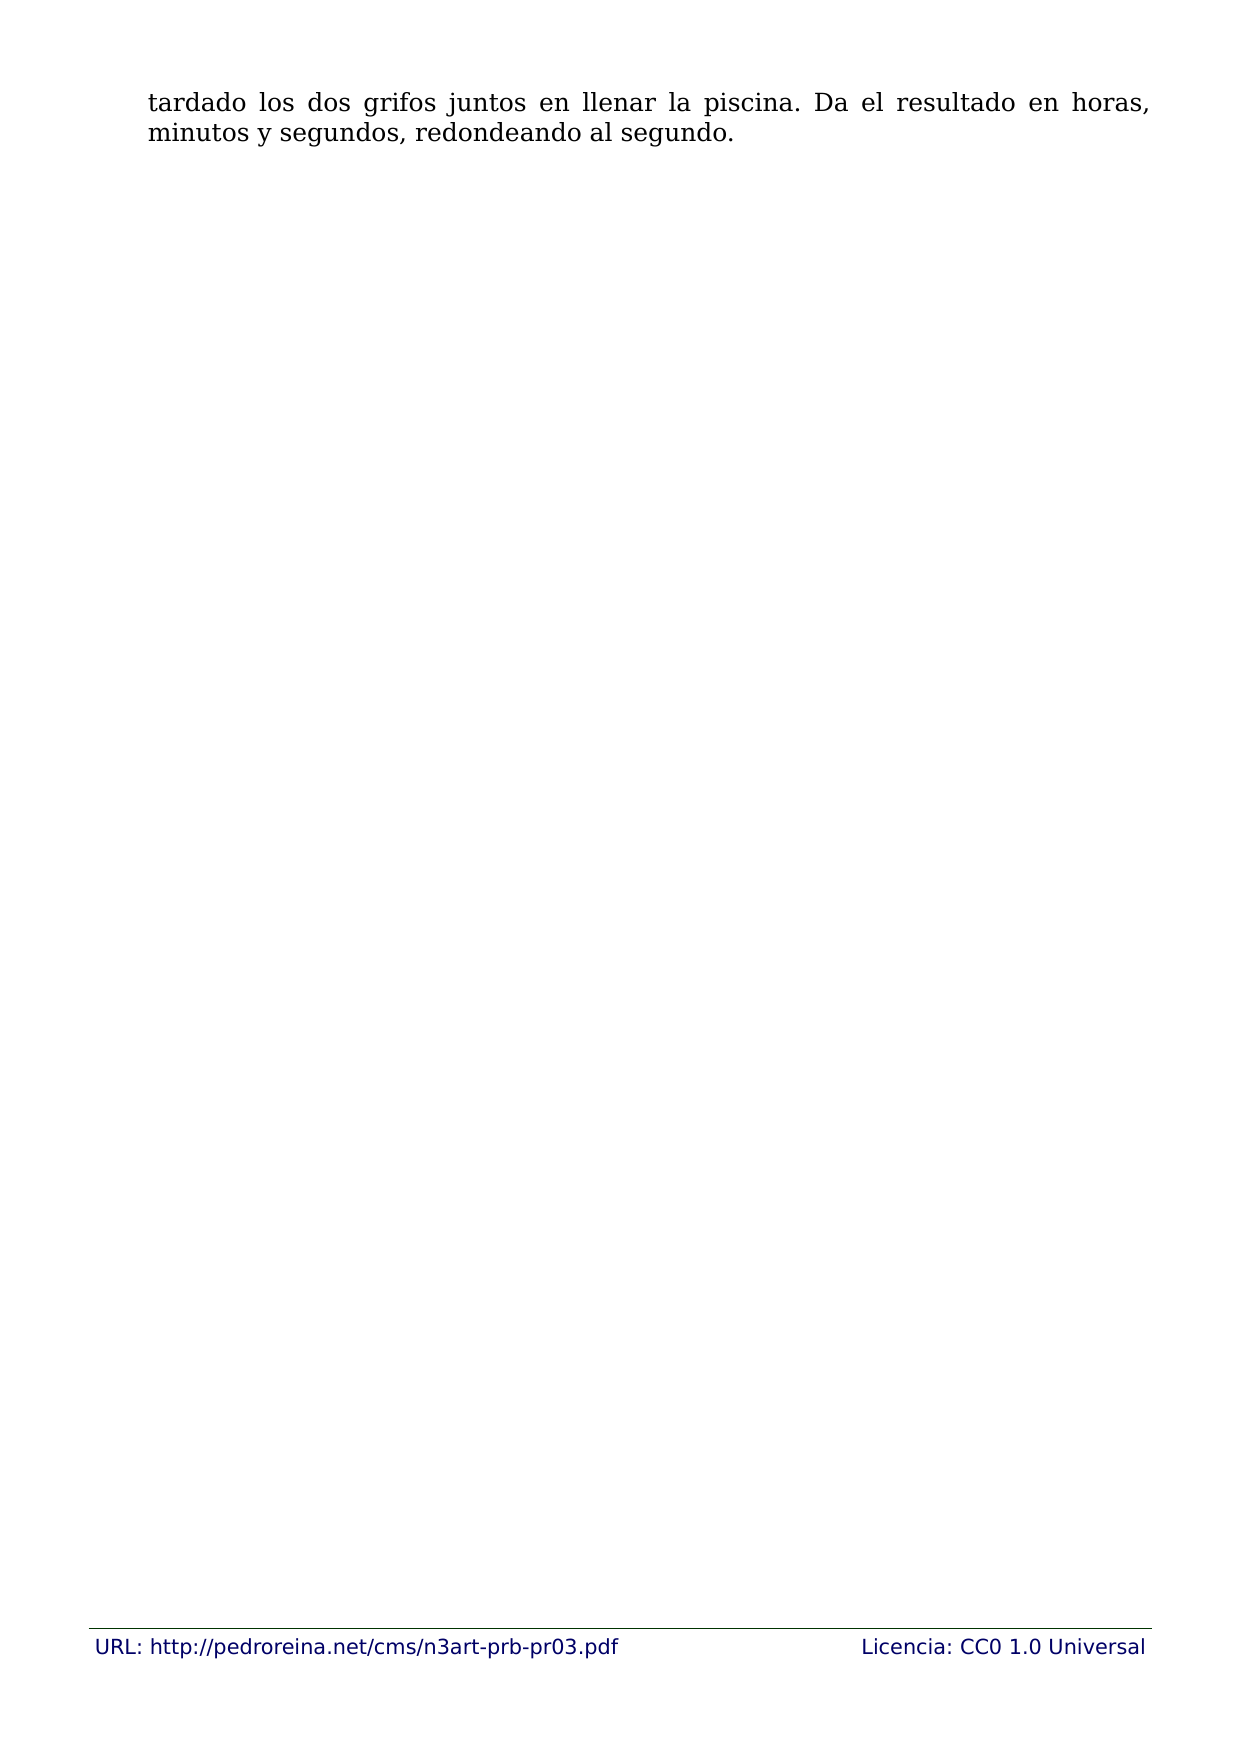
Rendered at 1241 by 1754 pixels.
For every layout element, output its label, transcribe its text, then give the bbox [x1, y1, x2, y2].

list tardado los dos grifos juntos en llenar la piscina. Da el resultado en horas, minutos y segundos, redondeando al segundo. [88, 88, 1152, 147]
